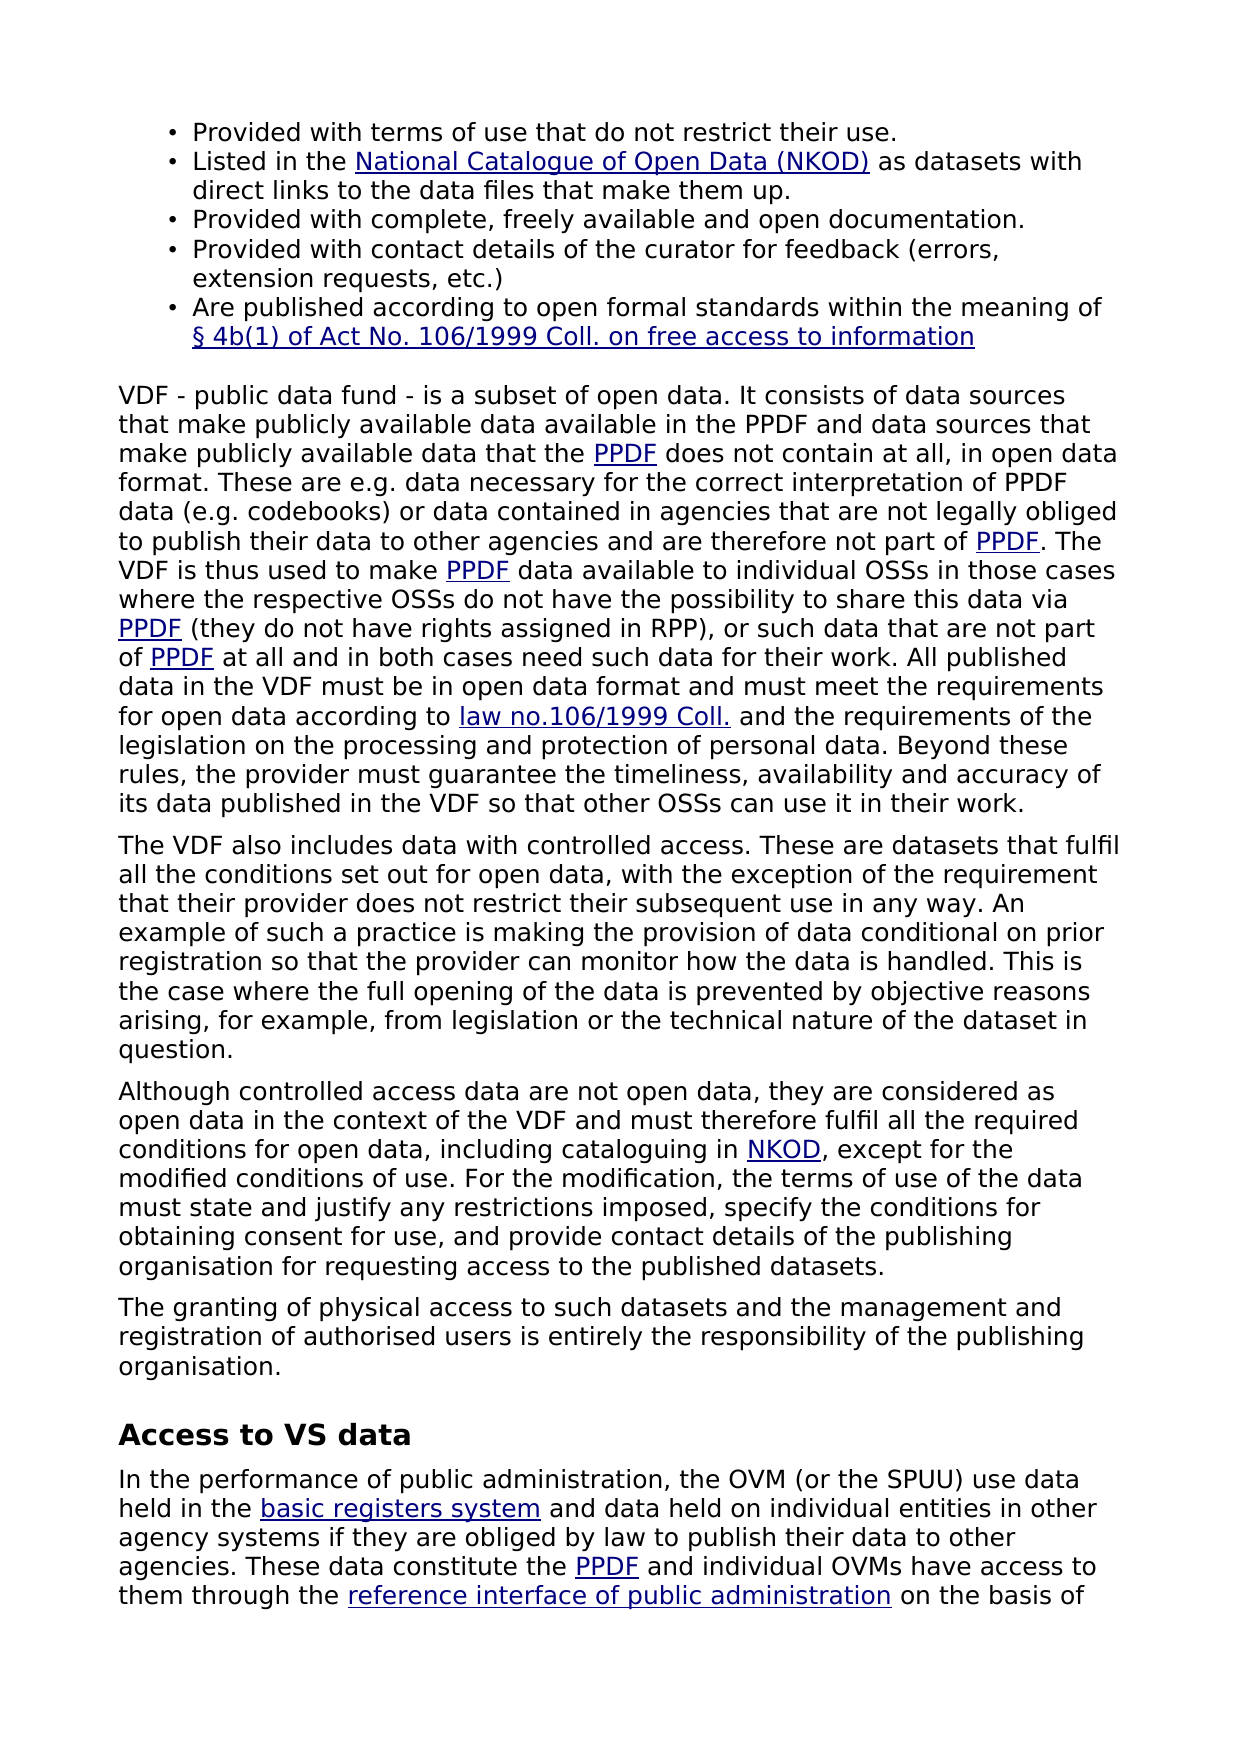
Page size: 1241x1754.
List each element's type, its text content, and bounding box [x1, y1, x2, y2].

list Provided with terms of use that do not restrict their use. [177, 118, 1122, 147]
text VDF - public data fund - is a subset of open data. It consists of data sources that make publicly available data available in the PPDF and data sources that make publicly available data that the PPDF does not contain at all, in open data format. These are e.g. data necessary for the correct interpretation of PPDF data (e.g. codebooks) or data contained in agencies that are not legally obliged to publish their data to other agencies and are therefore not part of PPDF. The VDF is thus used to make PPDF data available to individual OSSs in those cases where the respective OSSs do not have the possibility to share this data via PPDF (they do not have rights assigned in RPP), or such data that are not part of PPDF at all and in both cases need such data for their work. All published data in the VDF must be in open data format and must meet the requirements for open data according to law no.106/1999 Coll. and the requirements of the legislation on the processing and protection of personal data. Beyond these rules, the provider must guarantee the timeliness, availability and accuracy of its data published in the VDF so that other OSSs can use it in their work. [118, 381, 1122, 818]
text Although controlled access data are not open data, they are considered as open data in the context of the VDF and must therefore fulfil all the required conditions for open data, including cataloguing in NKOD, except for the modified conditions of use. For the modification, the terms of use of the data must state and justify any restrictions imposed, specify the conditions for obtaining consent for use, and provide contact details of the publishing organisation for requesting access to the published datasets. [118, 1077, 1122, 1281]
list Are published according to open formal standards within the meaning of § 4b(1) of Act No. 106/1999 Coll. on free access to information [177, 293, 1122, 351]
list Listed in the National Catalogue of Open Data (NKOD) as datasets with direct links to the data files that make them up. [177, 147, 1122, 206]
text The VDF also includes data with controlled access. These are datasets that fulfil all the conditions set out for open data, with the exception of the requirement that their provider does not restrict their subsequent use in any way. An example of such a practice is making the provision of data conditional on prior registration so that the provider can monitor how the data is handled. This is the case where the full opening of the data is prevented by objective reasons arising, for example, from legislation or the technical nature of the dataset in question. [118, 831, 1122, 1064]
text The granting of physical access to such datasets and the management and registration of authorised users is entirely the responsibility of the publishing organisation. [118, 1293, 1122, 1381]
list Provided with complete, freely available and open documentation. [177, 206, 1122, 235]
list Provided with contact details of the curator for feedback (errors, extension requests, etc.) [177, 235, 1122, 293]
subtitle Access to VS data [118, 1418, 1122, 1452]
text In the performance of public administration, the OVM (or the SPUU) use data held in the basic registers system and data held on individual entities in other agency systems if they are obliged by law to publish their data to other agencies. These data constitute the PPDF and individual OVMs have access to them through the reference interface of public administration on the basis of [118, 1465, 1122, 1611]
